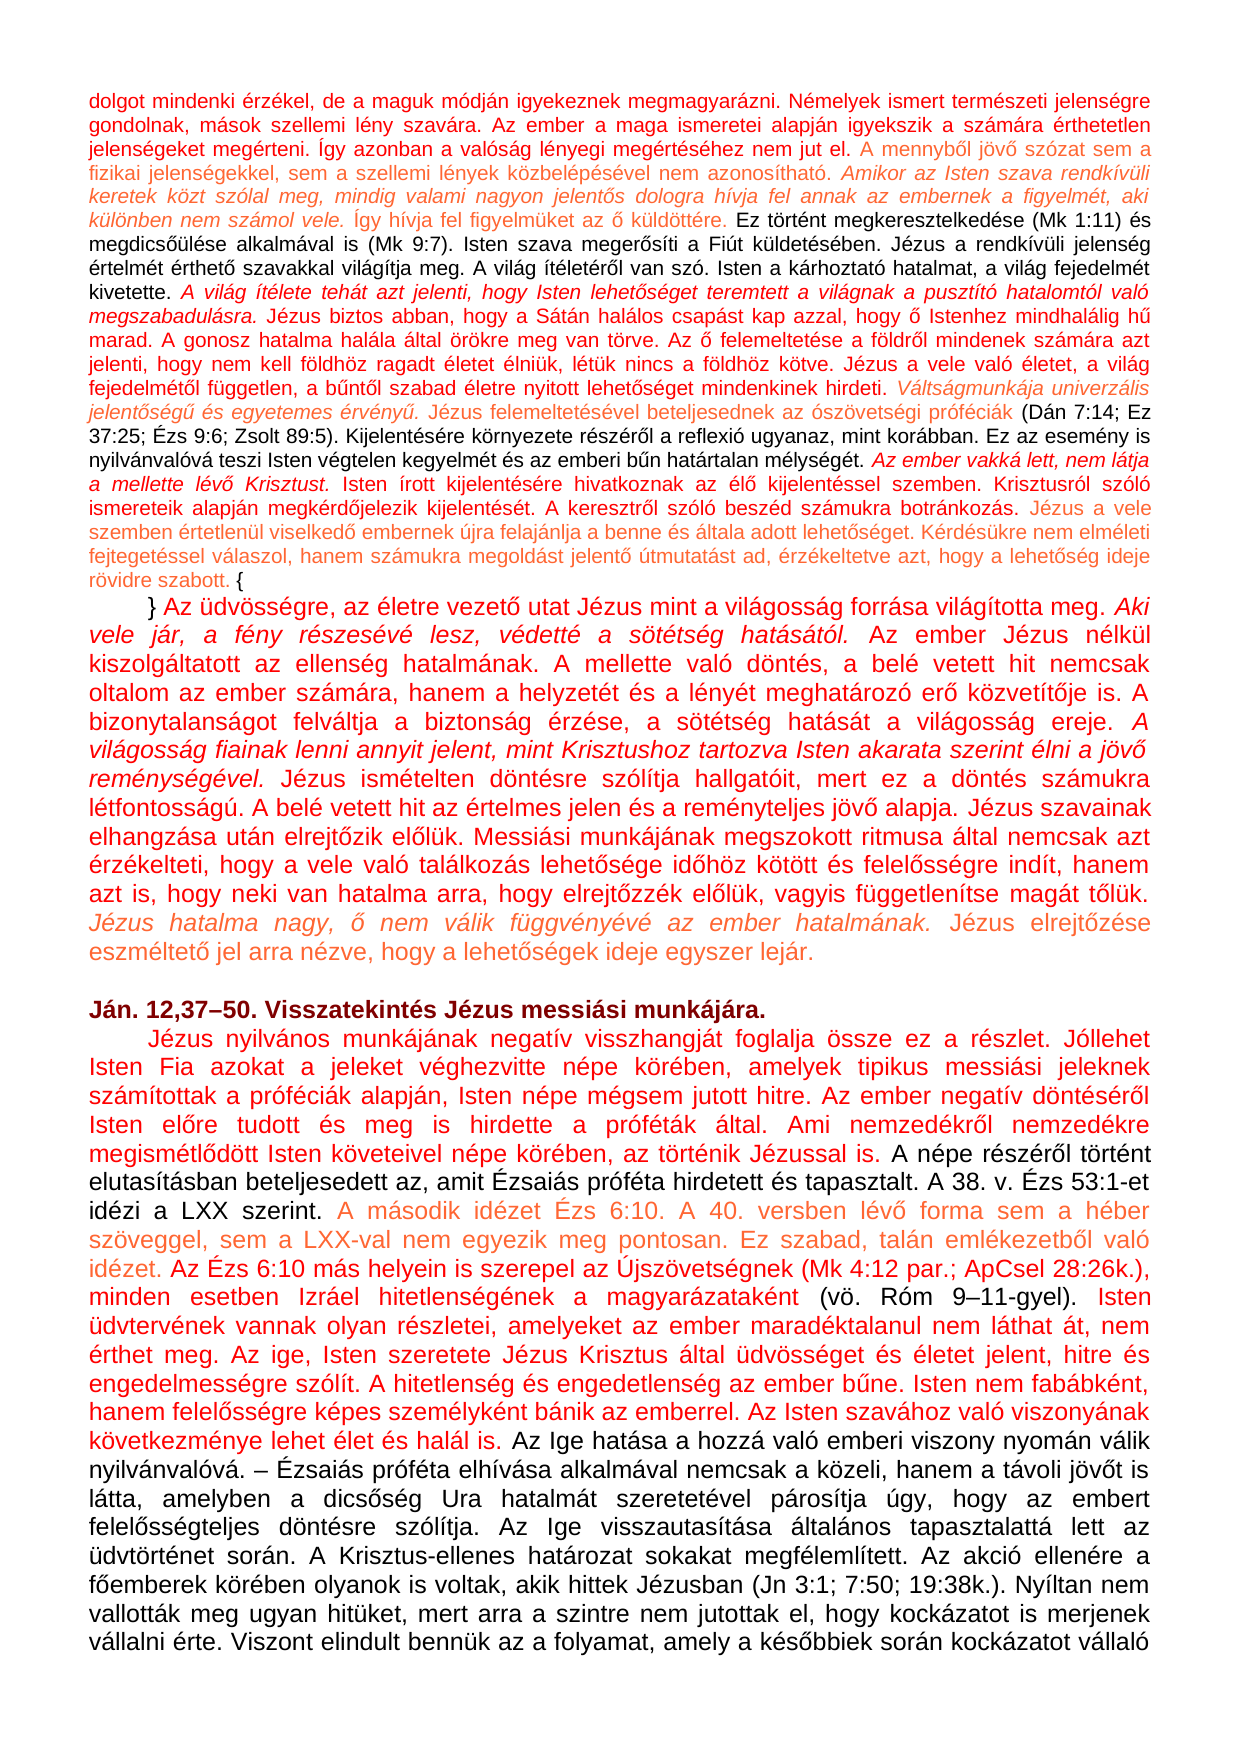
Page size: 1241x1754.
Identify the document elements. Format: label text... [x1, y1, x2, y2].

text Jézus nyilvános munkájának negatív visszhangját foglalja össze ez a részlet. Jóllehet Isten Fia azokat a jeleket véghezvitte népe körében, amelyek tipikus messiási jeleknek számítottak a próféciák alapján, Isten népe mégsem jutott hitre. Az ember negatív döntéséről Isten előre tudott és meg is hirdette a próféták által. Ami nemzedékről nemzedékre megismétlődött Isten követeivel népe körében, az történik Jézussal is. A népe részéről történt elutasításban beteljesedett az, amit Ézsaiás próféta hirdetett és tapasztalt. A 38. v. Ézs 53:1-et idézi a LXX szerint. A második idézet Ézs 6:10. A 40. versben lévő forma sem a héber szöveggel, sem a LXX-val nem egyezik meg pontosan. Ez szabad, talán emlékezetből való idézet. Az Ézs 6:10 más helyein is szerepel az Újszövetségnek (Mk 4:12 par.; ApCsel 28:26k.), minden esetben Izráel hitetlenségének a magyarázataként (vö. Róm 9–11-gyel). Isten üdvtervének vannak olyan részletei, amelyeket az ember maradéktalanul nem láthat át, nem érthet meg. Az ige, Isten szeretete Jézus Krisztus által üdvösséget és életet jelent, hitre és engedelmességre szólít. A hitetlenség és engedetlenség az ember bűne. Isten nem fabábként, hanem felelősségre képes személyként bánik az emberrel. Az Isten szavához való viszonyának következménye lehet élet és halál is. Az Ige hatása a hozzá való emberi viszony nyomán válik nyilvánvalóvá. – Ézsaiás próféta elhívása alkalmával nemcsak a közeli, hanem a távoli jövőt is látta, amelyben a dicsőség Ura hatalmát szeretetével párosítja úgy, hogy az embert felelősségteljes döntésre szólítja. Az Ige visszautasítása általános tapasztalattá lett az üdvtörténet során. A Krisztus-ellenes határozat sokakat megfélemlített. Az akció ellenére a főemberek körében olyanok is voltak, akik hittek Jézusban (Jn 3:1; 7:50; 19:38k.). Nyíltan nem vallották meg ugyan hitüket, mert arra a szintre nem jutottak el, hogy kockázatot is merjenek vállalni érte. Viszont elindult bennük az a folyamat, amely a későbbiek során kockázatot vállaló [88, 1024, 1152, 1656]
text } Az üdvösségre, az életre vezető utat Jézus mint a világosság forrása világította meg. Aki vele jár, a fény részesévé lesz, védetté a sötétség hatásától. Az ember Jézus nélkül kiszolgáltatott az ellenség hatalmának. A mellette való döntés, a belé vetett hit nemcsak oltalom az ember számára, hanem a helyzetét és a lényét meghatározó erő közvetítője is. A bizonytalanságot felváltja a biztonság érzése, a sötétség hatását a világosság ereje. A világosság fiainak lenni annyit jelent, mint Krisztushoz tartozva Isten akarata szerint élni a jövő reménységével. Jézus ismételten döntésre szólítja hallgatóit, mert ez a döntés számukra létfontosságú. A belé vetett hit az értelmes jelen és a reményteljes jövő alapja. Jézus szavainak elhangzása után elrejtőzik előlük. Messiási munkájának megszokott ritmusa által nemcsak azt érzékelteti, hogy a vele való találkozás lehetősége időhöz kötött és felelősségre indít, hanem azt is, hogy neki van hatalma arra, hogy elrejtőzzék előlük, vagyis függetlenítse magát tőlük. Jézus hatalma nagy, ő nem válik függvényévé az ember hatalmának. Jézus elrejtőzése eszméltető jel arra nézve, hogy a lehetőségek ideje egyszer lejár. [88, 592, 1152, 965]
text dolgot mindenki érzékel, de a maguk módján igyekeznek megmagyarázni. Némelyek ismert természeti jelenségre gondolnak, mások szellemi lény szavára. Az ember a maga ismeretei alapján igyekszik a számára érthetetlen jelenségeket megérteni. Így azonban a valóság lényegi megértéséhez nem jut el. A mennyből jövő szózat sem a fizikai jelenségekkel, sem a szellemi lények közbelépésével nem azonosítható. Amikor az Isten szava rendkívüli keretek közt szólal meg, mindig valami nagyon jelentős dologra hívja fel annak az embernek a figyelmét, aki különben nem számol vele. Így hívja fel figyelmüket az ő küldöttére. Ez történt megkeresztelkedése (Mk 1:11) és megdicsőülése alkalmával is (Mk 9:7). Isten szava megerősíti a Fiút küldetésében. Jézus a rendkívüli jelenség értelmét érthető szavakkal világítja meg. A világ ítéletéről van szó. Isten a kárhoztató hatalmat, a világ fejedelmét kivetette. A világ ítélete tehát azt jelenti, hogy Isten lehetőséget teremtett a világnak a pusztító hatalomtól való megszabadulásra. Jézus biztos abban, hogy a Sátán halálos csapást kap azzal, hogy ő Istenhez mindhalálig hű marad. A gonosz hatalma halála által örökre meg van törve. Az ő felemeltetése a földről mindenek számára azt jelenti, hogy nem kell földhöz ragadt életet élniük, létük nincs a földhöz kötve. Jézus a vele való életet, a világ fejedelmétől független, a bűntől szabad életre nyitott lehetőséget mindenkinek hirdeti. Váltságmunkája univerzális jelentőségű és egyetemes érvényű. Jézus felemeltetésével beteljesednek az ószövetségi próféciák (Dán 7:14; Ez 37:25; Ézs 9:6; Zsolt 89:5). Kijelentésére környezete részéről a reflexió ugyanaz, mint korábban. Ez az esemény is nyilvánvalóvá teszi Isten végtelen kegyelmét és az emberi bűn határtalan mélységét. Az ember vakká lett, nem látja a mellette lévő Krisztust. Isten írott kijelentésére hivatkoznak az élő kijelentéssel szemben. Krisztusról szóló ismereteik alapján megkérdőjelezik kijelentését. A keresztről szóló beszéd számukra botránkozás. Jézus a vele szemben értetlenül viselkedő embernek újra felajánlja a benne és általa adott lehetőséget. Kérdésükre nem elméleti fejtegetéssel válaszol, hanem számukra megoldást jelentő útmutatást ad, érzékeltetve azt, hogy a lehetőség ideje rövidre szabott. { [88, 88, 1152, 592]
text Ján. 12,37–50. Visszatekintés Jézus messiási munkájára. [88, 995, 1152, 1024]
